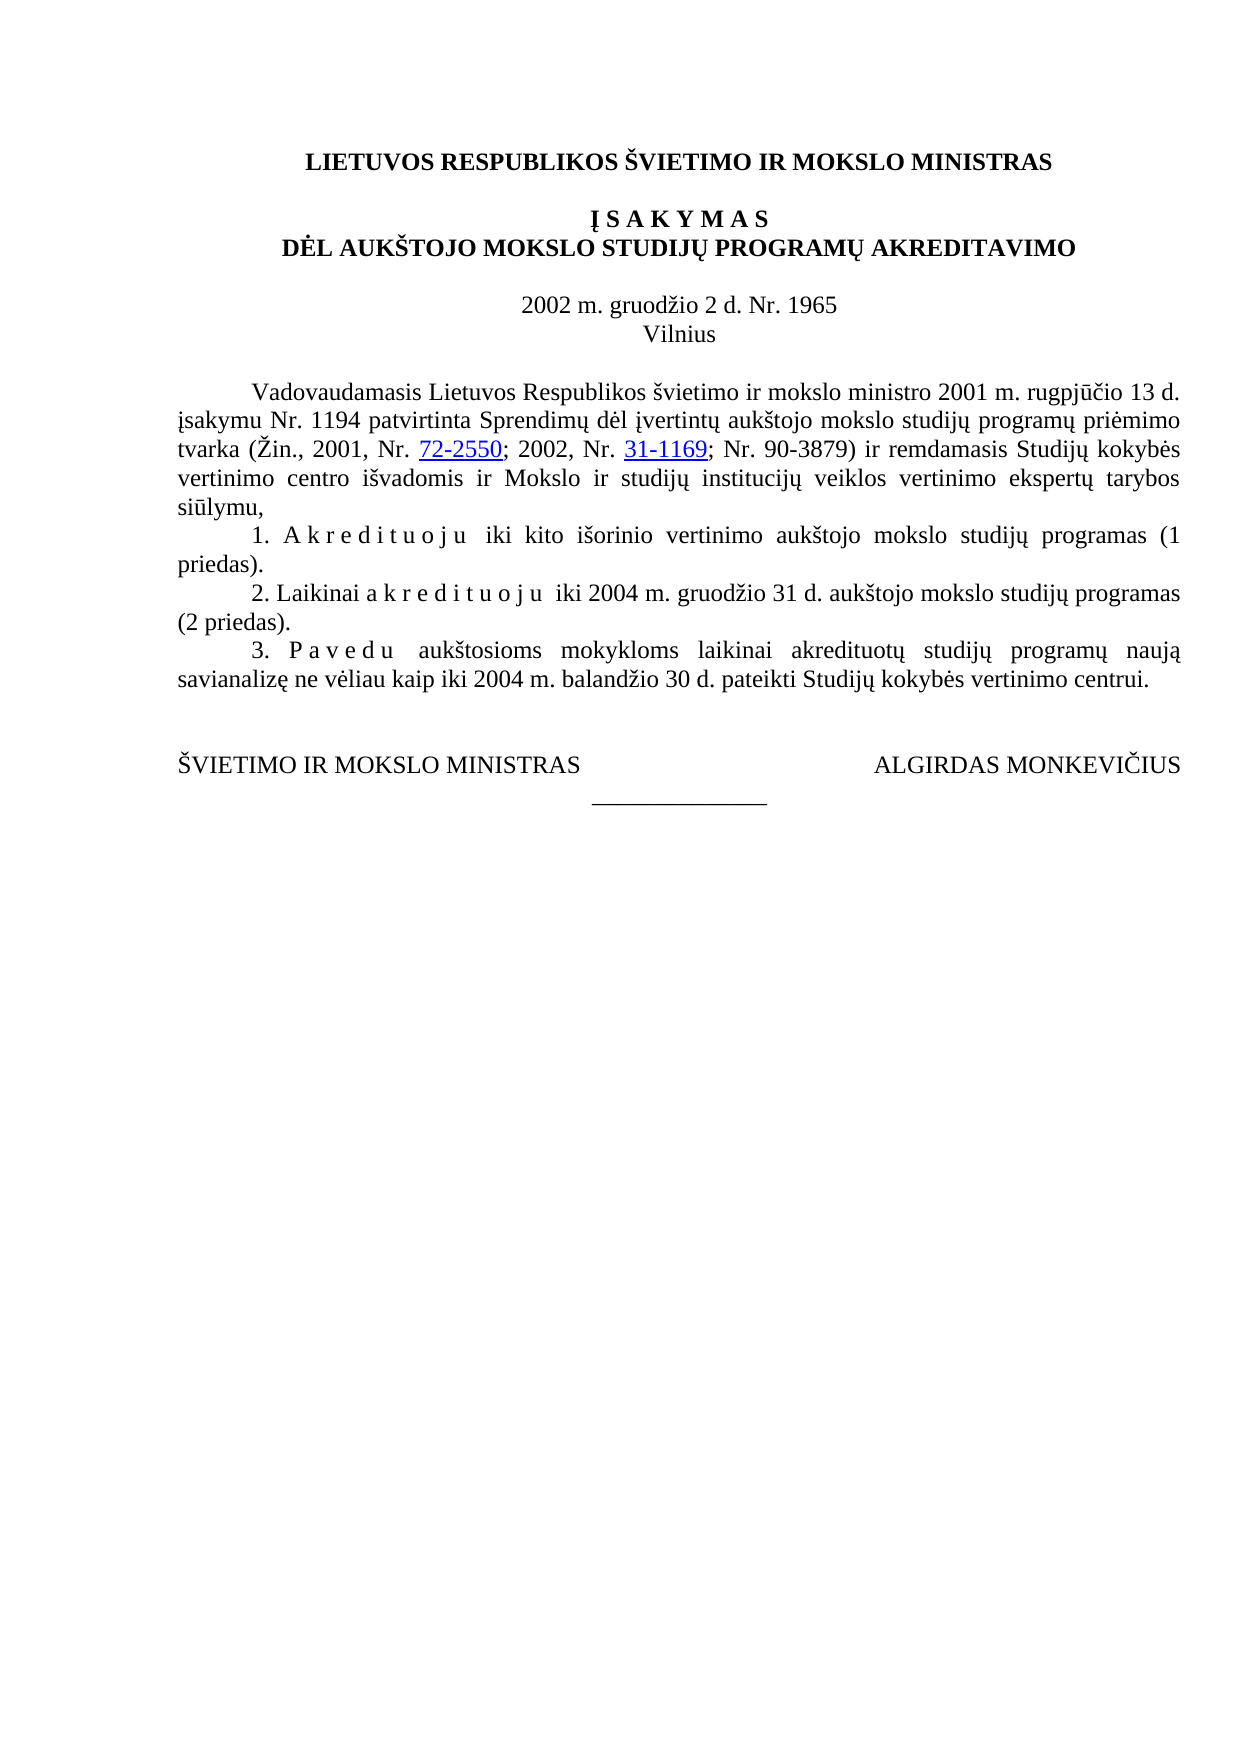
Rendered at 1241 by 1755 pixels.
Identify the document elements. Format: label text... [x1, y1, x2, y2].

text ______________ [177, 779, 1181, 808]
text Vilnius [177, 319, 1181, 348]
text 2. Laikinai akredituoju iki 2004 m. gruodžio 31 d. aukštojo mokslo studijų programas (2 priedas). [177, 578, 1181, 636]
text ŠVIETIMO IR MOKSLO MINISTRAS ALGIRDAS MONKEVIČIUS [177, 751, 1181, 779]
text 1. Akredituoju iki kito išorinio vertinimo aukštojo mokslo studijų programas (1 priedas). [177, 521, 1181, 578]
text 2002 m. gruodžio 2 d. Nr. 1965 [177, 291, 1181, 319]
text DĖL AUKŠTOJO MOKSLO STUDIJŲ PROGRAMŲ AKREDITAVIMO [177, 233, 1181, 262]
text LIETUVOS RESPUBLIKOS ŠVIETIMO IR MOKSLO MINISTRAS [177, 147, 1181, 176]
text 3. Pavedu aukštosioms mokykloms laikinai akredituotų studijų programų naują savianalizę ne vėliau kaip iki 2004 m. balandžio 30 d. pateikti Studijų kokybės vertinimo centrui. [177, 636, 1181, 693]
text Į S A K Y M A S [177, 204, 1181, 233]
text Vadovaudamasis Lietuvos Respublikos švietimo ir mokslo ministro 2001 m. rugpjūčio 13 d. įsakymu Nr. 1194 patvirtinta Sprendimų dėl įvertintų aukštojo mokslo studijų programų priėmimo tvarka (Žin., 2001, Nr. 72-2550; 2002, Nr. 31-1169; Nr. 90-3879) ir remdamasis Studijų kokybės vertinimo centro išvadomis ir Mokslo ir studijų institucijų veiklos vertinimo ekspertų tarybos siūlymu, [177, 377, 1181, 521]
